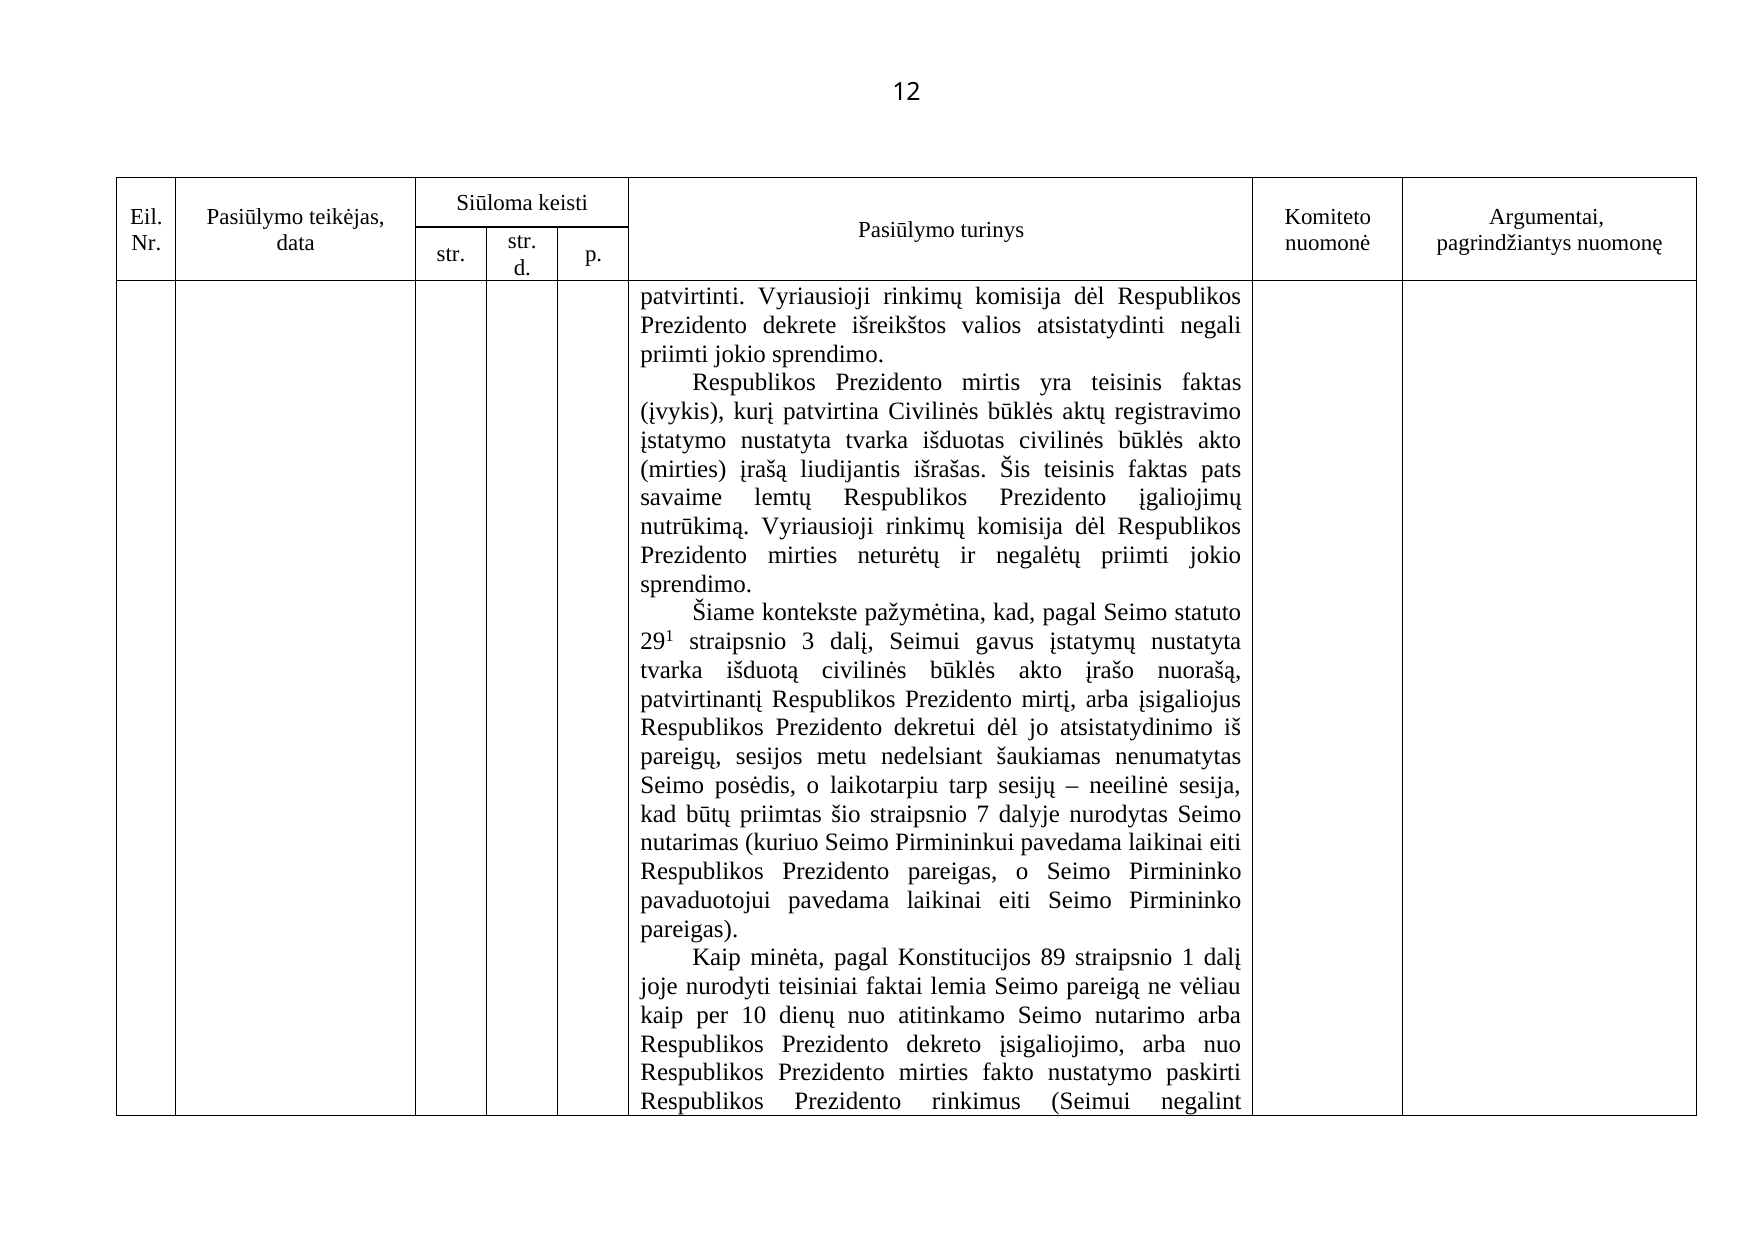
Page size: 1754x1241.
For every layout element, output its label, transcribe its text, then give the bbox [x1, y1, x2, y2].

table_cell patvirtinti. Vyriausioji rinkimų komisija dėl Respublikos Prezidento dekrete išreikštos valios atsistatydinti negali priimti jokio sprendimo. Respublikos Prezidento mirtis yra teisinis faktas (įvykis), kurį patvirtina Civilinės būklės aktų registravimo įstatymo nustatyta tvarka išduotas civilinės būklės akto (mirties) įrašą liudijantis išrašas. Šis teisinis faktas pats savaime lemtų Respublikos Prezidento įgaliojimų nutrūkimą. Vyriausioji rinkimų komisija dėl Respublikos Prezidento mirties neturėtų ir negalėtų priimti jokio sprendimo. Šiame kontekste pažymėtina, kad, pagal Seimo statuto 291 straipsnio 3 dalį, Seimui gavus įstatymų nustatyta tvarka išduotą civilinės būklės akto įrašo nuorašą, patvirtinantį Respublikos Prezidento mirtį, arba įsigaliojus Respublikos Prezidento dekretui dėl jo atsistatydinimo iš pareigų, sesijos metu nedelsiant šaukiamas nenumatytas Seimo posėdis, o laikotarpiu tarp sesijų – neeilinė sesija, kad būtų priimtas šio straipsnio 7 dalyje nurodytas Seimo nutarimas (kuriuo Seimo Pirmininkui pavedama laikinai eiti Respublikos Prezidento pareigas, o Seimo Pirmininko pavaduotojui pavedama laikinai eiti Seimo Pirmininko pareigas). Kaip minėta, pagal Konstitucijos 89 straipsnio 1 dalį joje nurodyti teisiniai faktai lemia Seimo pareigą ne vėliau kaip per 10 dienų nuo atitinkamo Seimo nutarimo arba Respublikos Prezidento dekreto įsigaliojimo, arba nuo Respublikos Prezidento mirties fakto nustatymo paskirti Respublikos Prezidento rinkimus (Seimui negalint [629, 281, 1252, 1115]
table_cell [1253, 281, 1402, 1115]
table_header Komiteto nuomonė [1253, 178, 1402, 280]
table_header Eil. Nr. [117, 178, 175, 280]
table_cell [416, 281, 486, 1115]
table_cell str. d. [487, 228, 557, 280]
table_cell [176, 281, 415, 1115]
table_header Argumentai, pagrindžiantys nuomonę [1403, 178, 1696, 280]
table_cell str. [416, 228, 486, 280]
table_header Pasiūlymo turinys [629, 178, 1252, 280]
table_cell [1403, 281, 1696, 1115]
table_header Siūloma keisti [416, 178, 628, 226]
table_cell [117, 281, 175, 1115]
table_header Pasiūlymo teikėjas, data [176, 178, 415, 280]
table_cell p. [558, 228, 628, 280]
table_cell [487, 281, 557, 1115]
table_cell [558, 281, 628, 1115]
